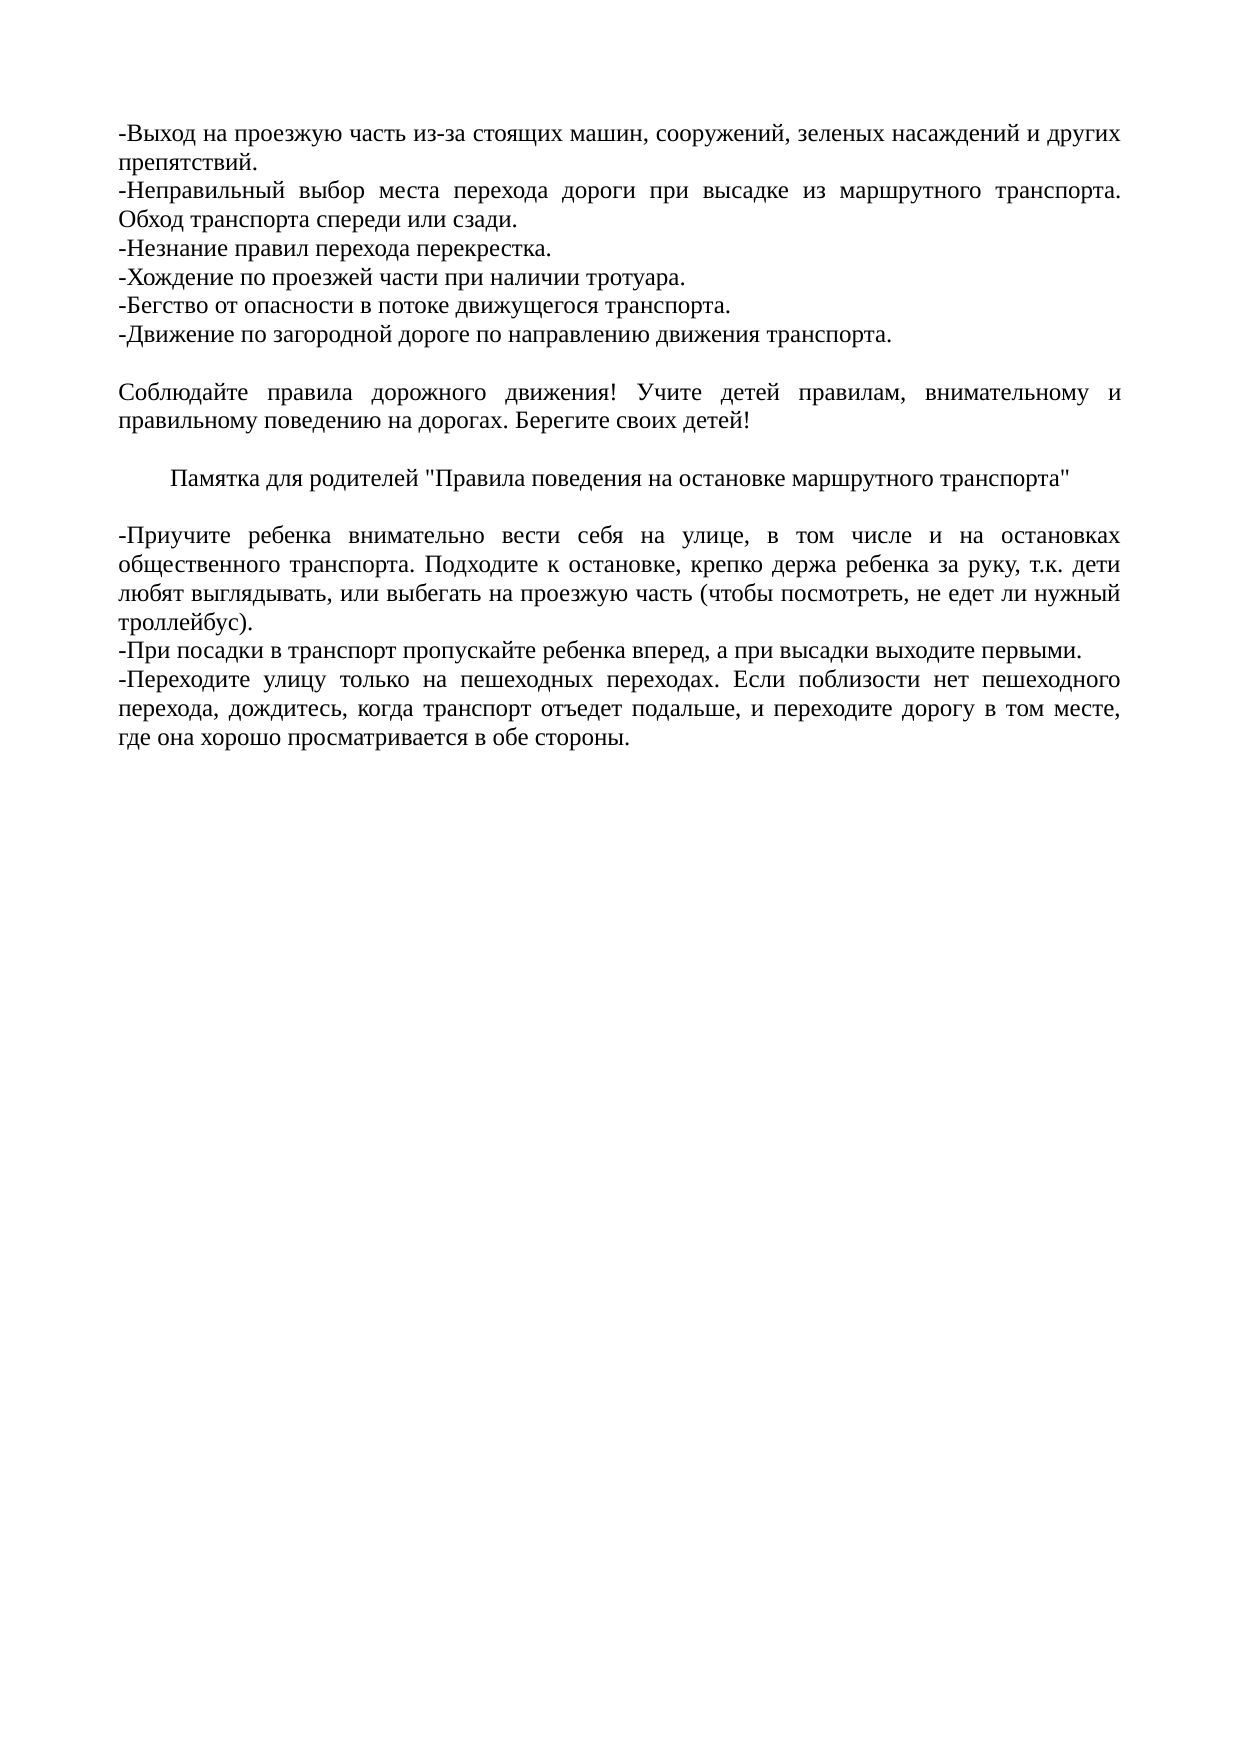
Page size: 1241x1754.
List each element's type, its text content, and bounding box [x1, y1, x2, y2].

text -При посадки в транспорт пропускайте ребенка вперед, а при высадки выходите первыми. [118, 636, 1122, 664]
text -Переходите улицу только на пешеходных переходах. Если поблизости нет пешеходного перехода, дождитесь, когда транспорт отъедет подальше, и переходите дорогу в том месте, где она хорошо просматривается в обе стороны. [118, 664, 1122, 751]
text -Неправильный выбор места перехода дороги при высадке из маршрутного транспорта. Обход транспорта спереди или сзади. [118, 176, 1122, 233]
text Памятка для родителей "Правила поведения на остановке маршрутного транспорта" [118, 463, 1122, 492]
text -Движение по загородной дороге по направлению движения транспорта. [118, 319, 1122, 348]
text -Бегство от опасности в потоке движущегося транспорта. [118, 291, 1122, 319]
text -Хождение по проезжей части при наличии тротуара. [118, 262, 1122, 291]
text Соблюдайте правила дорожного движения! Учите детей правилам, внимательному и правильному поведению на дорогах. Берегите своих детей! [118, 377, 1122, 434]
text -Приучите ребенка внимательно вести себя на улице, в том числе и на остановках общественного транспорта. Подходите к остановке, крепко держа ребенка за руку, т.к. дети любят выглядывать, или выбегать на проезжую часть (чтобы посмотреть, не едет ли нужный троллейбус). [118, 521, 1122, 636]
text -Незнание правил перехода перекрестка. [118, 233, 1122, 262]
text -Выход на проезжую часть из-за стоящих машин, сооружений, зеленых насаждений и других препятствий. [118, 118, 1122, 176]
